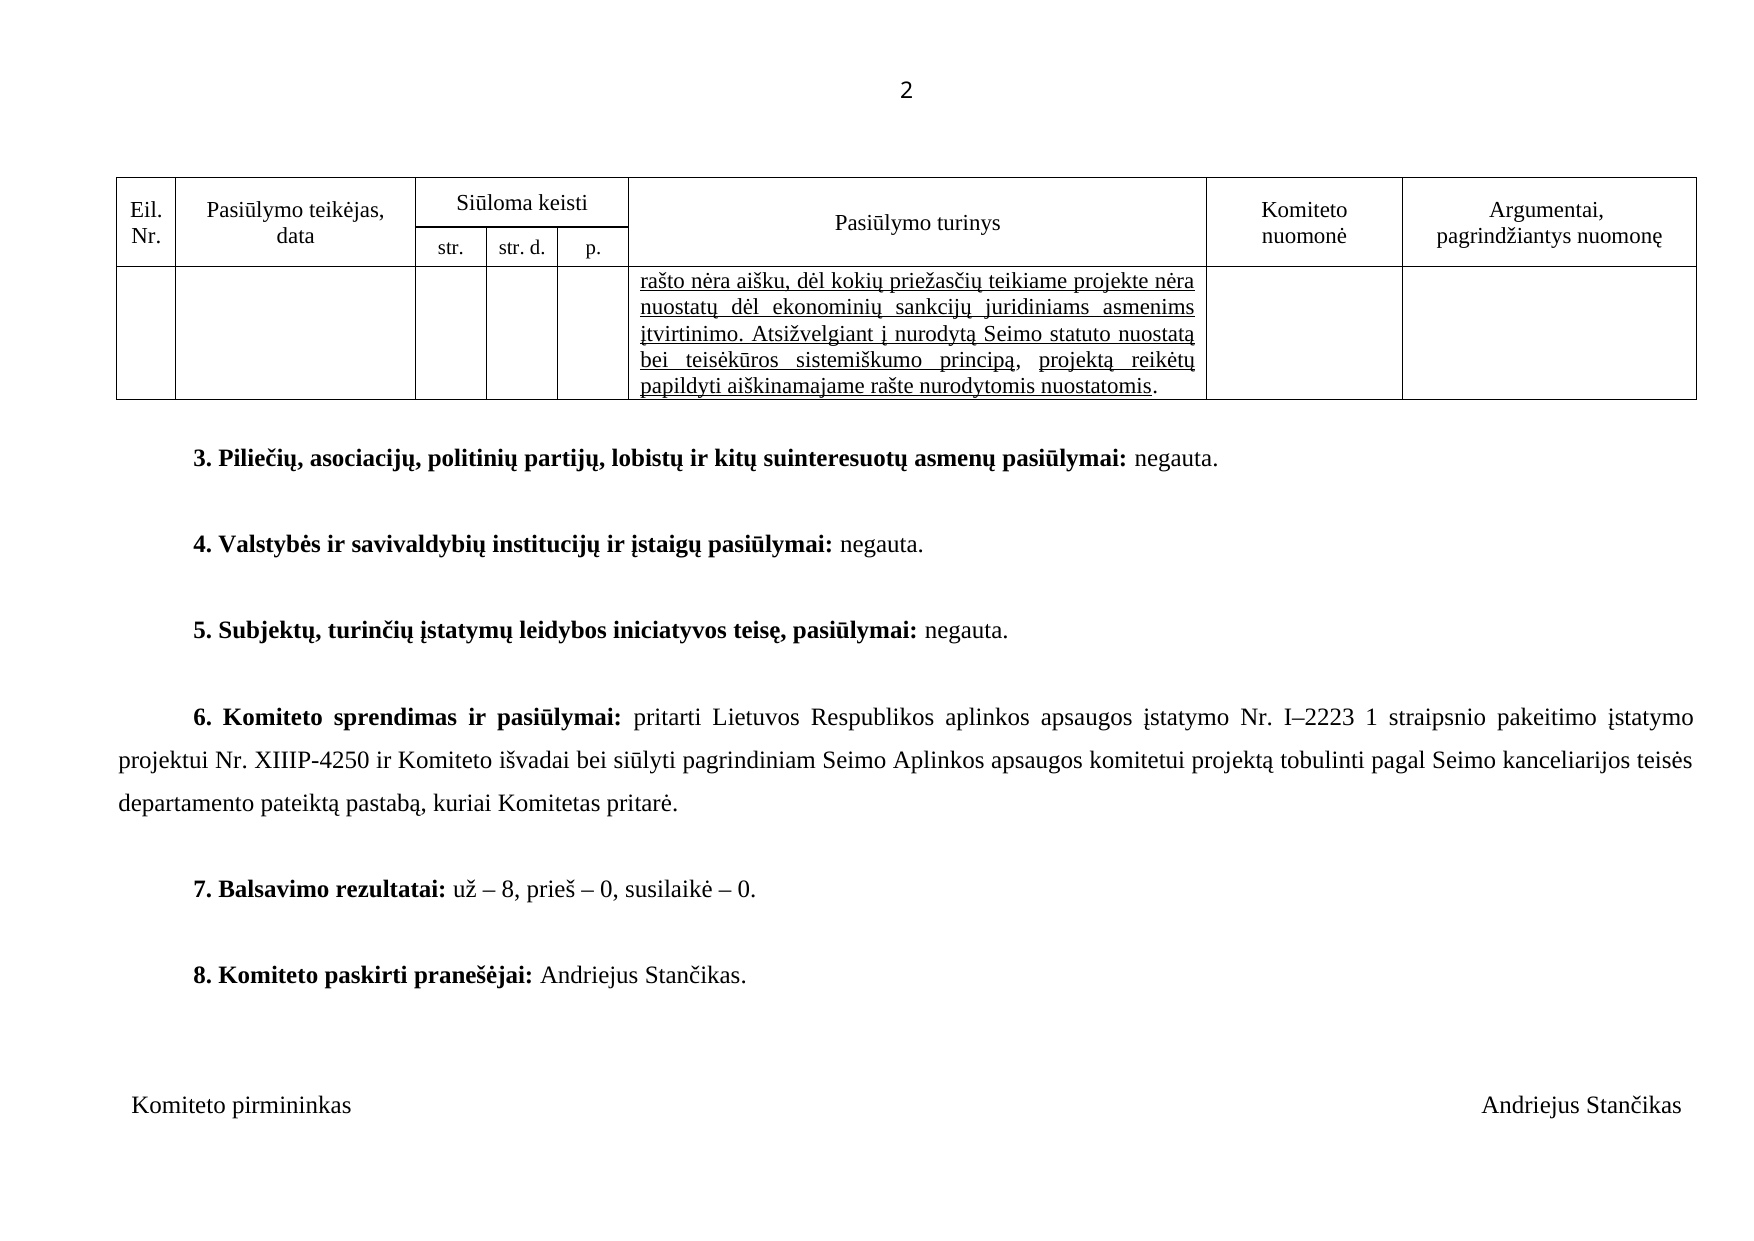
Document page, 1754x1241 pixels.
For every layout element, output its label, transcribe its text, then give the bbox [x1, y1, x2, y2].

text 3. Piliečių, asociacijų, politinių partijų, lobistų ir kitų suinteresuotų asmenų pasiūlymai: negauta. [118, 443, 1695, 472]
table_header Pasiūlymo teikėjas, data [176, 178, 415, 266]
table_header Pasiūlymo turinys [629, 178, 1206, 266]
table_cell [416, 267, 486, 399]
table_cell str. d. [487, 228, 557, 266]
table_header Eil. Nr. [117, 178, 175, 266]
table_cell [558, 267, 628, 399]
text 6. Komiteto sprendimas ir pasiūlymai: pritarti Lietuvos Respublikos aplinkos apsaugos įstatymo Nr. I–2223 1 straipsnio pakeitimo įstatymo projektui Nr. XIIIP-4250 ir Komiteto išvadai bei siūlyti pagrindiniam Seimo Aplinkos apsaugos komitetui projektą tobulinti pagal Seimo kanceliarijos teisės departamento pateiktą pastabą, kuriai Komitetas pritarė. [118, 702, 1695, 817]
table_header Komiteto nuomonė [1207, 178, 1402, 266]
text 7. Balsavimo rezultatai: už – 8, prieš – 0, susilaikė – 0. [118, 874, 1695, 903]
table_header Siūloma keisti [416, 178, 628, 226]
table_cell str. [416, 228, 486, 266]
table_cell p. [558, 228, 628, 266]
text 4. Valstybės ir savivaldybių institucijų ir įstaigų pasiūlymai: negauta. [118, 529, 1695, 558]
text 8. Komiteto paskirti pranešėjai: Andriejus Stančikas. [118, 960, 1695, 989]
text 5. Subjektų, turinčių įstatymų leidybos iniciatyvos teisę, pasiūlymai: negauta. [118, 615, 1695, 644]
table_header Argumentai, pagrindžiantys nuomonę [1403, 178, 1696, 266]
table_cell rašto nėra aišku, dėl kokių priežasčių teikiame projekte nėra nuostatų dėl ekonominių sankcijų juridiniams asmenims įtvirtinimo. Atsižvelgiant į nurodytą Seimo statuto nuostatą bei teisėkūros sistemiškumo principą, projektą reikėtų papildyti aiškinamajame rašte nurodytomis nuostatomis. [629, 267, 1206, 399]
table_cell [487, 267, 557, 399]
table_cell [117, 267, 175, 399]
table_cell [1207, 267, 1402, 399]
table_cell [176, 267, 415, 399]
table_cell [1403, 267, 1696, 399]
text Komiteto pirmininkas Andriejus Stančikas [118, 1090, 1695, 1118]
